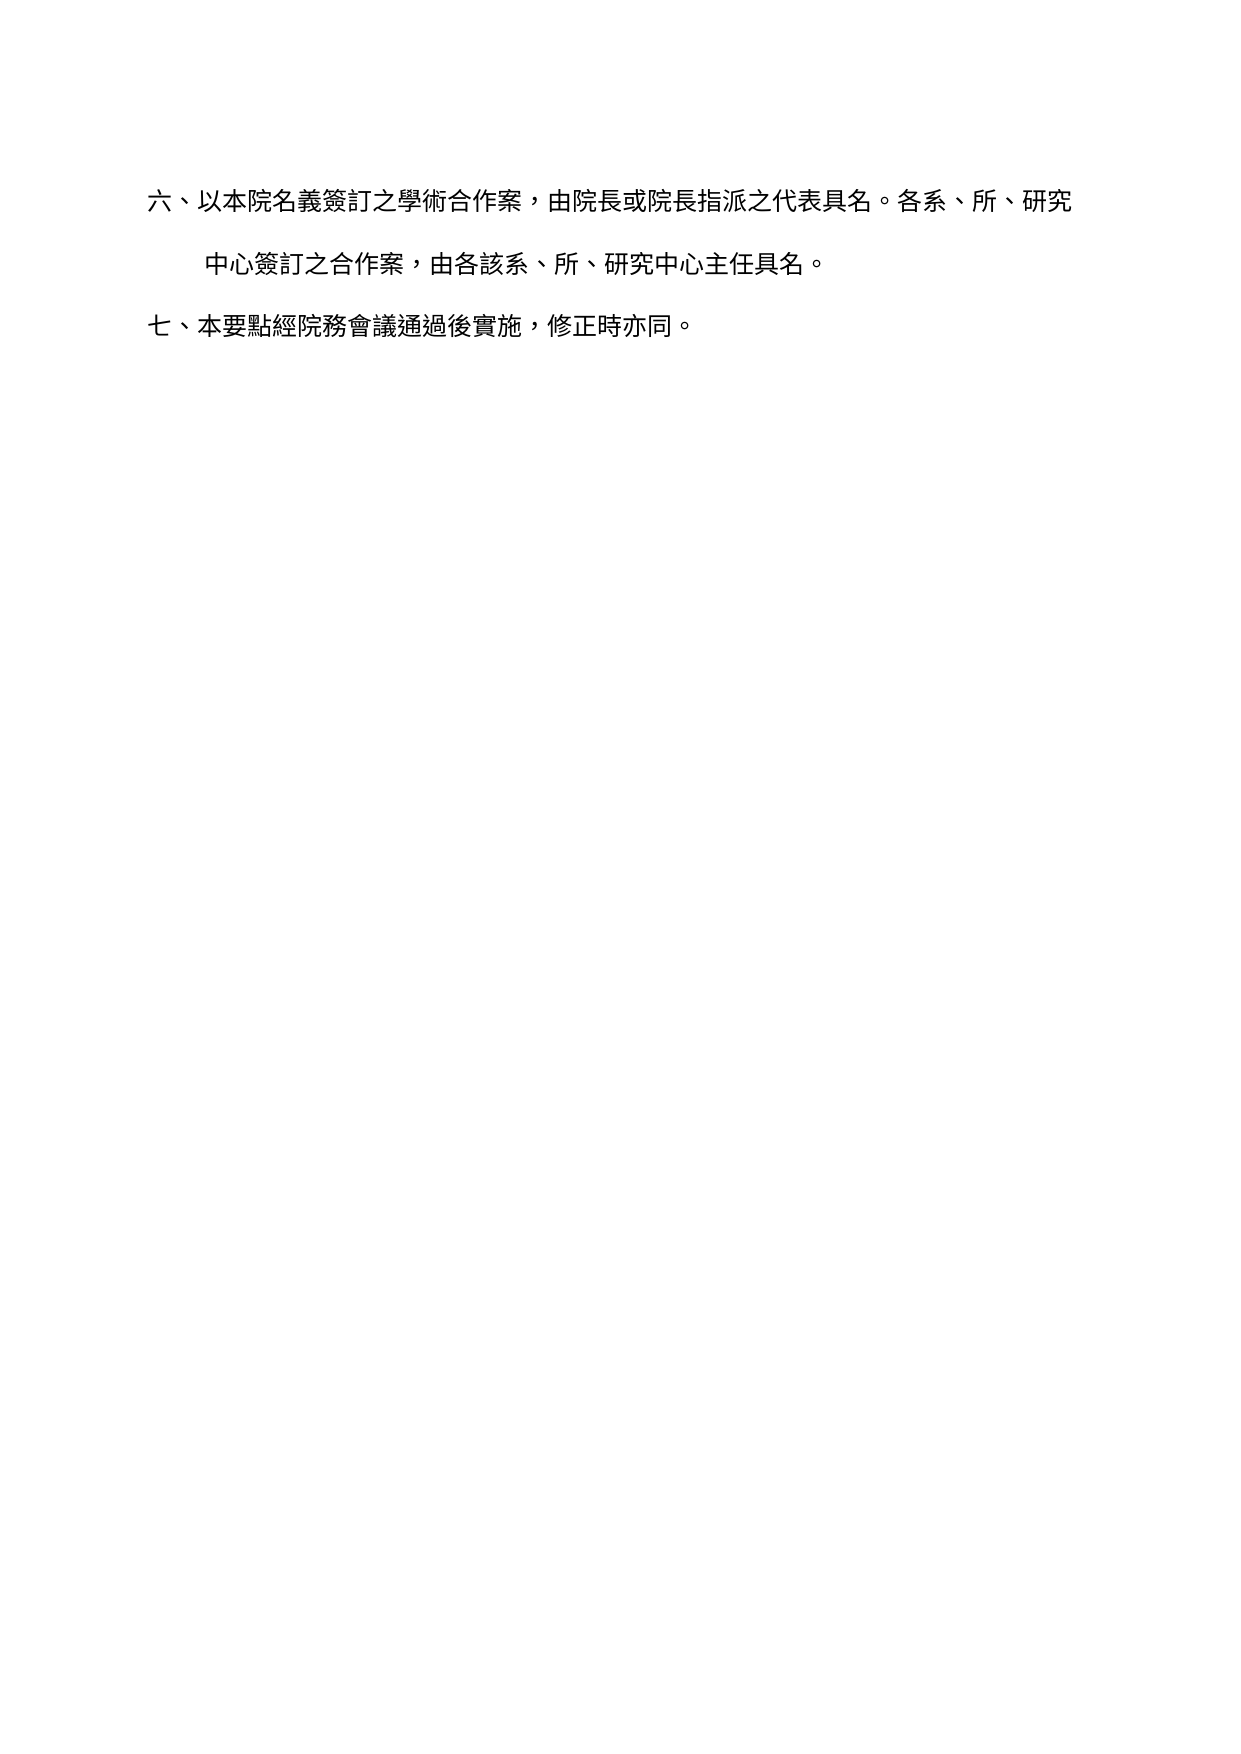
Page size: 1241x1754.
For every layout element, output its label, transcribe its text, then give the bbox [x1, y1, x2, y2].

text 七、本要點經院務會議通過後實施，修正時亦同。 [148, 283, 1092, 346]
text 六、以本院名義簽訂之學術合作案，由院長或院長指派之代表具名。各系、所、研究中心簽訂之合作案，由各該系、所、研究中心主任具名。 [148, 158, 1092, 283]
